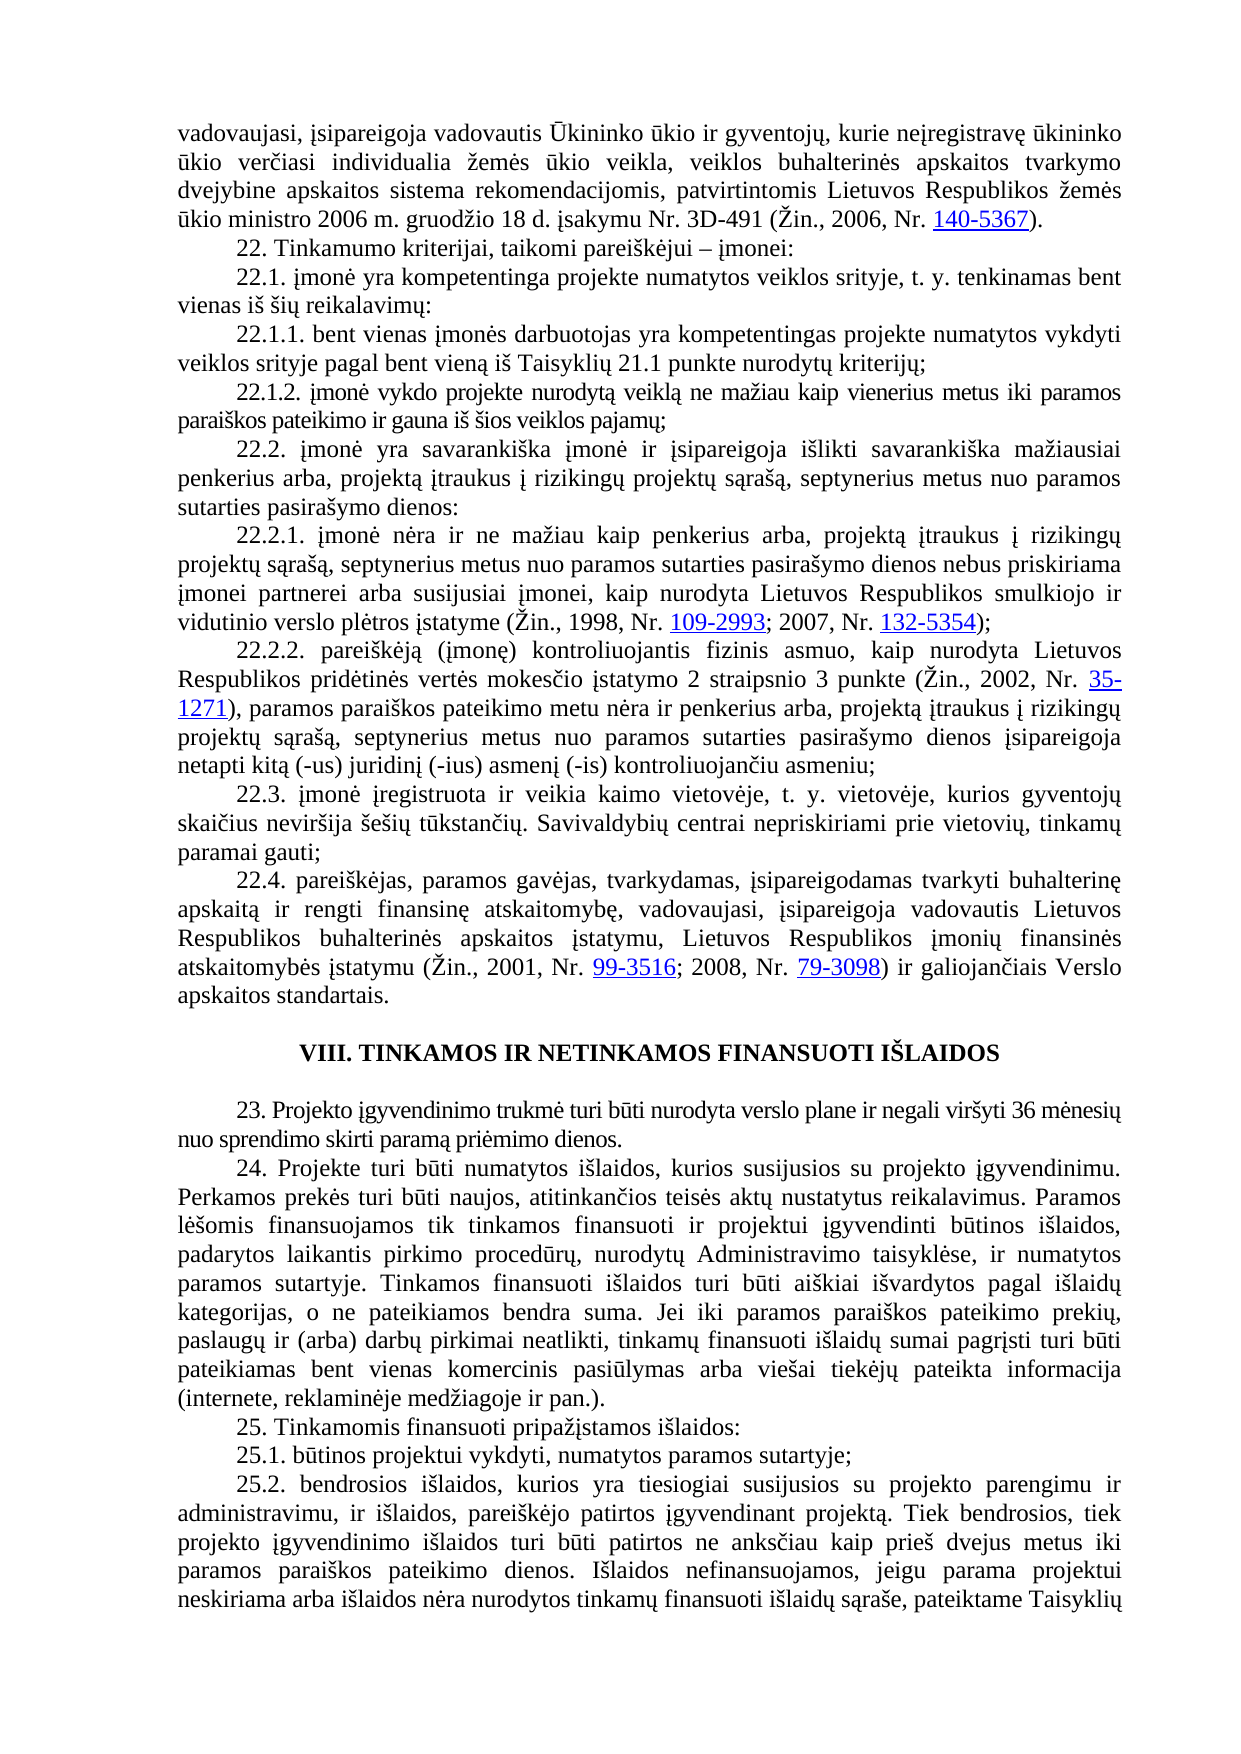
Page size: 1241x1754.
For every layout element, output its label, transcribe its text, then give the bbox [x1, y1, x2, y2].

text 22.1. įmonė yra kompetentinga projekte numatytos veiklos srityje, t. y. tenkinamas bent vienas iš šių reikalavimų: [177, 262, 1122, 319]
text 22.1.1. bent vienas įmonės darbuotojas yra kompetentingas projekte numatytos vykdyti veiklos srityje pagal bent vieną iš Taisyklių 21.1 punkte nurodytų kriterijų; [177, 319, 1122, 377]
text 22.2. įmonė yra savarankiška įmonė ir įsipareigoja išlikti savarankiška mažiausiai penkerius arba, projektą įtraukus į rizikingų projektų sąrašą, septynerius metus nuo paramos sutarties pasirašymo dienos: [177, 434, 1122, 521]
text 24. Projekte turi būti numatytos išlaidos, kurios susijusios su projekto įgyvendinimu. Perkamos prekės turi būti naujos, atitinkančios teisės aktų nustatytus reikalavimus. Paramos lėšomis finansuojamos tik tinkamos finansuoti ir projektui įgyvendinti būtinos išlaidos, padarytos laikantis pirkimo procedūrų, nurodytų Administravimo taisyklėse, ir numatytos paramos sutartyje. Tinkamos finansuoti išlaidos turi būti aiškiai išvardytos pagal išlaidų kategorijas, o ne pateikiamos bendra suma. Jei iki paramos paraiškos pateikimo prekių, paslaugų ir (arba) darbų pirkimai neatlikti, tinkamų finansuoti išlaidų sumai pagrįsti turi būti pateikiamas bent vienas komercinis pasiūlymas arba viešai tiekėjų pateikta informacija (internete, reklaminėje medžiagoje ir pan.). [177, 1153, 1122, 1412]
text 22. Tinkamumo kriterijai, taikomi pareiškėjui – įmonei: [177, 233, 1122, 262]
text VIII. TINKAMOS IR NETINKAMOS FINANSUOTI IŠLAIDOS [177, 1038, 1122, 1067]
text 25.2. bendrosios išlaidos, kurios yra tiesiogiai susijusios su projekto parengimu ir administravimu, ir išlaidos, pareiškėjo patirtos įgyvendinant projektą. Tiek bendrosios, tiek projekto įgyvendinimo išlaidos turi būti patirtos ne anksčiau kaip prieš dvejus metus iki paramos paraiškos pateikimo dienos. Išlaidos nefinansuojamos, jeigu parama projektui neskiriama arba išlaidos nėra nurodytos tinkamų finansuoti išlaidų sąraše, pateiktame Taisyklių [177, 1469, 1122, 1613]
text 22.3. įmonė įregistruota ir veikia kaimo vietovėje, t. y. vietovėje, kurios gyventojų skaičius neviršija šešių tūkstančių. Savivaldybių centrai nepriskiriami prie vietovių, tinkamų paramai gauti; [177, 779, 1122, 866]
text 22.4. pareiškėjas, paramos gavėjas, tvarkydamas, įsipareigodamas tvarkyti buhalterinę apskaitą ir rengti finansinę atskaitomybę, vadovaujasi, įsipareigoja vadovautis Lietuvos Respublikos buhalterinės apskaitos įstatymu, Lietuvos Respublikos įmonių finansinės atskaitomybės įstatymu (Žin., 2001, Nr. 99-3516; 2008, Nr. 79-3098) ir galiojančiais Verslo apskaitos standartais. [177, 866, 1122, 1009]
text 22.2.2. pareiškėją (įmonę) kontroliuojantis fizinis asmuo, kaip nurodyta Lietuvos Respublikos pridėtinės vertės mokesčio įstatymo 2 straipsnio 3 punkte (Žin., 2002, Nr. 35-1271), paramos paraiškos pateikimo metu nėra ir penkerius arba, projektą įtraukus į rizikingų projektų sąrašą, septynerius metus nuo paramos sutarties pasirašymo dienos įsipareigoja netapti kitą (-us) juridinį (-ius) asmenį (-is) kontroliuojančiu asmeniu; [177, 636, 1122, 779]
text 22.2.1. įmonė nėra ir ne mažiau kaip penkerius arba, projektą įtraukus į rizikingų projektų sąrašą, septynerius metus nuo paramos sutarties pasirašymo dienos nebus priskiriama įmonei partnerei arba susijusiai įmonei, kaip nurodyta Lietuvos Respublikos smulkiojo ir vidutinio verslo plėtros įstatyme (Žin., 1998, Nr. 109-2993; 2007, Nr. 132-5354); [177, 521, 1122, 636]
text 25.1. būtinos projektui vykdyti, numatytos paramos sutartyje; [177, 1441, 1122, 1469]
text 25. Tinkamomis finansuoti pripažįstamos išlaidos: [177, 1412, 1122, 1441]
text vadovaujasi, įsipareigoja vadovautis Ūkininko ūkio ir gyventojų, kurie neįregistravę ūkininko ūkio verčiasi individualia žemės ūkio veikla, veiklos buhalterinės apskaitos tvarkymo dvejybine apskaitos sistema rekomendacijomis, patvirtintomis Lietuvos Respublikos žemės ūkio ministro 2006 m. gruodžio 18 d. įsakymu Nr. 3D-491 (Žin., 2006, Nr. 140-5367). [177, 118, 1122, 233]
text 22.1.2. įmonė vykdo projekte nurodytą veiklą ne mažiau kaip vienerius metus iki paramos paraiškos pateikimo ir gauna iš šios veiklos pajamų; [177, 377, 1122, 434]
text 23. Projekto įgyvendinimo trukmė turi būti nurodyta verslo plane ir negali viršyti 36 mėnesių nuo sprendimo skirti paramą priėmimo dienos. [177, 1096, 1122, 1153]
